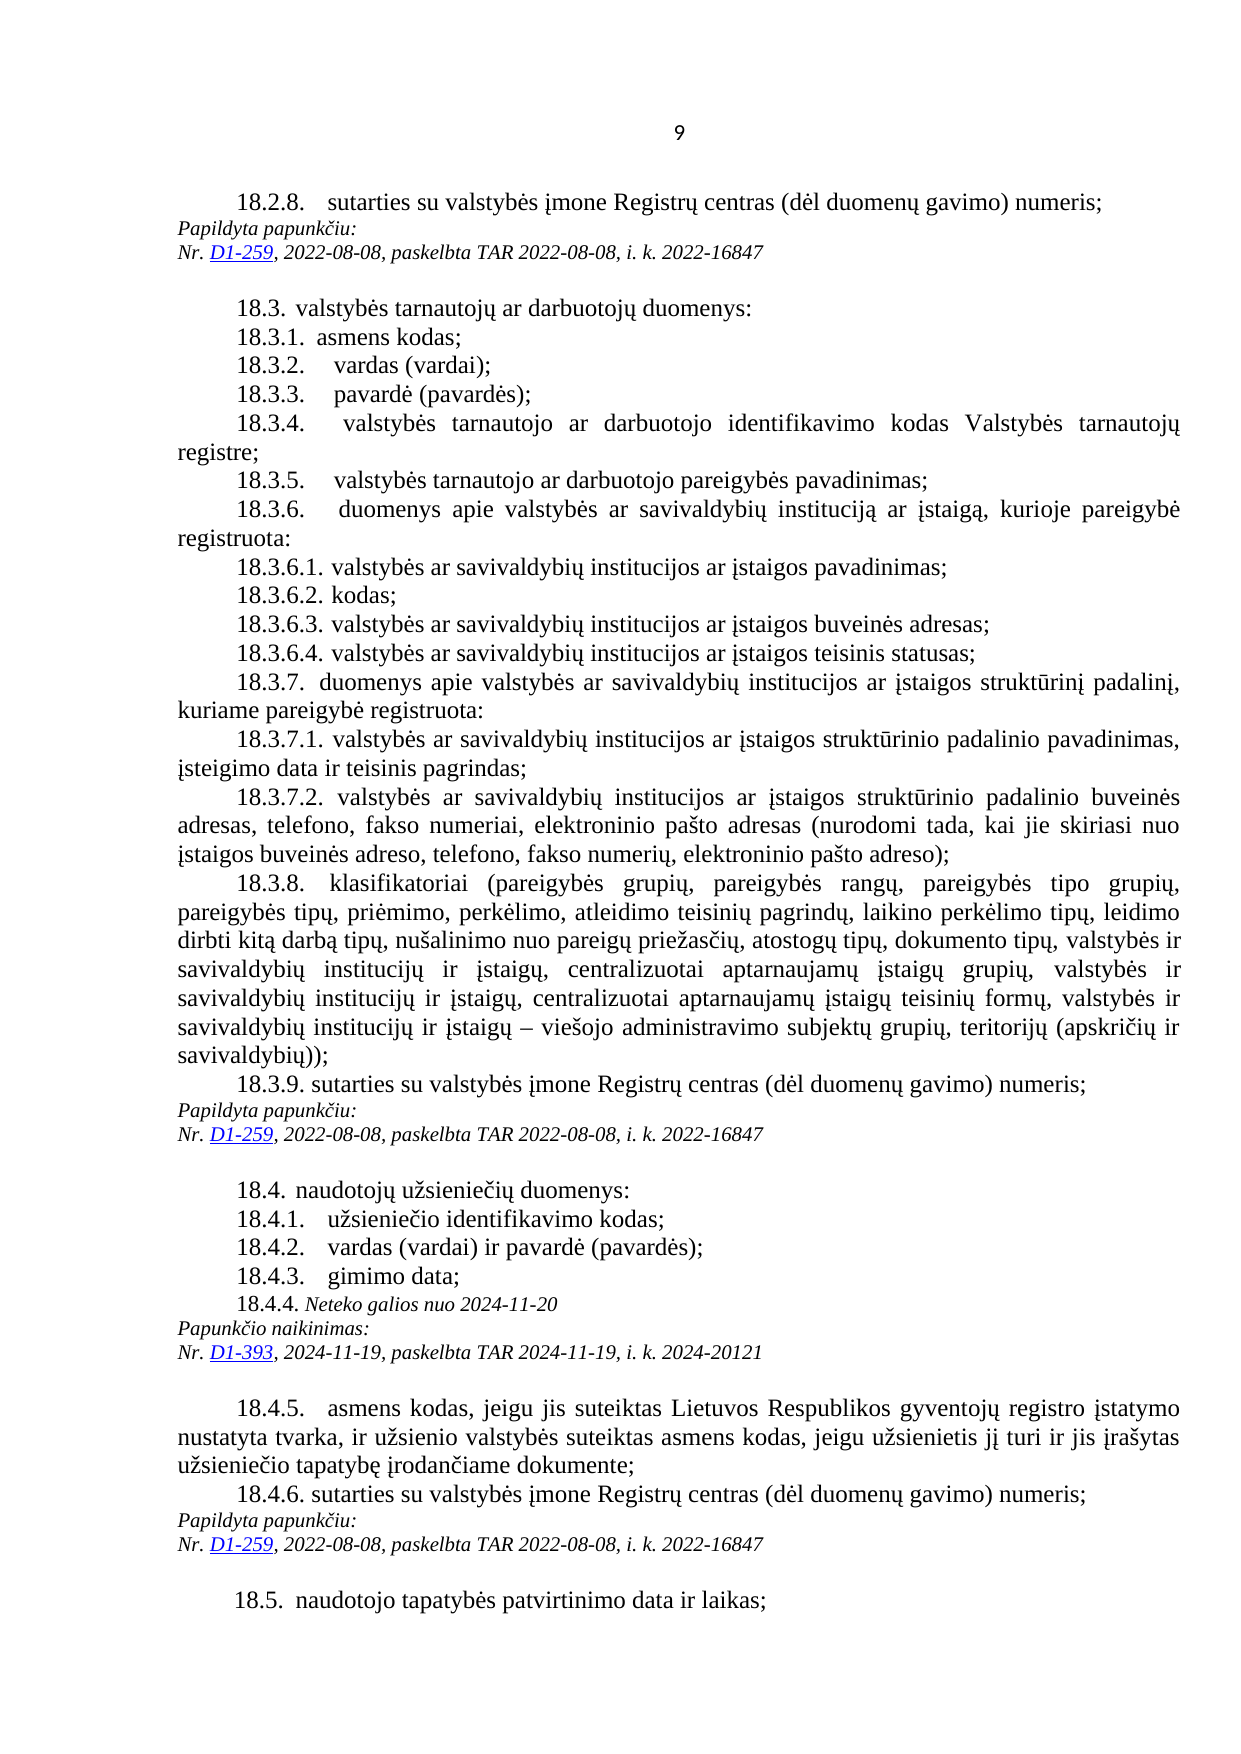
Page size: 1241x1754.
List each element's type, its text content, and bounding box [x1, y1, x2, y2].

text 18.3.5. valstybės tarnautojo ar darbuotojo pareigybės pavadinimas; [177, 466, 1181, 494]
text 18.3.8. klasifikatoriai (pareigybės grupių, pareigybės rangų, pareigybės tipo grupių, pareigybės tipų, priėmimo, perkėlimo, atleidimo teisinių pagrindų, laikino perkėlimo tipų, leidimo dirbti kitą darbą tipų, nušalinimo nuo pareigų priežasčių, atostogų tipų, dokumento tipų, valstybės ir savivaldybių institucijų ir įstaigų, centralizuotai aptarnaujamų įstaigų grupių, valstybės ir savivaldybių institucijų ir įstaigų, centralizuotai aptarnaujamų įstaigų teisinių formų, valstybės ir savivaldybių institucijų ir įstaigų – viešojo administravimo subjektų grupių, teritorijų (apskričių ir savivaldybių)); [177, 868, 1181, 1069]
text Nr. D1-259, 2022-08-08, paskelbta TAR 2022-08-08, i. k. 2022-16847 [177, 240, 1181, 264]
text Papunkčio naikinimas: [177, 1316, 1181, 1340]
text 18.3.6.4. valstybės ar savivaldybių institucijos ar įstaigos teisinis statusas; [177, 638, 1181, 667]
text 18.3.9. sutarties su valstybės įmone Registrų centras (dėl duomenų gavimo) numeris; [177, 1069, 1181, 1098]
text 18.4.6. sutarties su valstybės įmone Registrų centras (dėl duomenų gavimo) numeris; [177, 1479, 1181, 1508]
text Papildyta papunkčiu: [177, 1508, 1181, 1532]
text 18.3.4. valstybės tarnautojo ar darbuotojo identifikavimo kodas Valstybės tarnautojų registre; [177, 408, 1181, 466]
text 18.3.3. pavardė (pavardės); [177, 379, 1181, 408]
text 18.5. naudotojo tapatybės patvirtinimo data ir laikas; [177, 1585, 1181, 1614]
text 18.3.7. duomenys apie valstybės ar savivaldybių institucijos ar įstaigos struktūrinį padalinį, kuriame pareigybė registruota: [177, 667, 1181, 724]
text 18.3.1. asmens kodas; [177, 322, 1181, 351]
text 18.4.3. gimimo data; [177, 1261, 1181, 1290]
text 18.3.6.3. valstybės ar savivaldybių institucijos ar įstaigos buveinės adresas; [177, 609, 1181, 638]
text 18.4.5. asmens kodas, jeigu jis suteiktas Lietuvos Respublikos gyventojų registro įstatymo nustatyta tvarka, ir užsienio valstybės suteiktas asmens kodas, jeigu užsienietis jį turi ir jis įrašytas užsieniečio tapatybę įrodančiame dokumente; [177, 1393, 1181, 1479]
text Nr. D1-393, 2024-11-19, paskelbta TAR 2024-11-19, i. k. 2024-20121 [177, 1340, 1181, 1364]
text 18.3.2. vardas (vardai); [177, 351, 1181, 379]
text Papildyta papunkčiu: [177, 1098, 1181, 1122]
text Nr. D1-259, 2022-08-08, paskelbta TAR 2022-08-08, i. k. 2022-16847 [177, 1532, 1181, 1556]
text 18.3. valstybės tarnautojų ar darbuotojų duomenys: [177, 293, 1181, 322]
text 18.3.7.1. valstybės ar savivaldybių institucijos ar įstaigos struktūrinio padalinio pavadinimas, įsteigimo data ir teisinis pagrindas; [177, 724, 1181, 782]
text 18.3.6.2. kodas; [177, 581, 1181, 609]
text 18.4.2. vardas (vardai) ir pavardė (pavardės); [177, 1232, 1181, 1261]
text 18.3.7.2. valstybės ar savivaldybių institucijos ar įstaigos struktūrinio padalinio buveinės adresas, telefono, fakso numeriai, elektroninio pašto adresas (nurodomi tada, kai jie skiriasi nuo įstaigos buveinės adreso, telefono, fakso numerių, elektroninio pašto adreso); [177, 782, 1181, 868]
text 18.4.4. Neteko galios nuo 2024-11-20 [177, 1290, 1181, 1316]
text 18.3.6.1. valstybės ar savivaldybių institucijos ar įstaigos pavadinimas; [177, 552, 1181, 581]
text 18.4. naudotojų užsieniečių duomenys: [177, 1175, 1181, 1204]
text Nr. D1-259, 2022-08-08, paskelbta TAR 2022-08-08, i. k. 2022-16847 [177, 1122, 1181, 1146]
text Papildyta papunkčiu: [177, 216, 1181, 240]
text 18.4.1. užsieniečio identifikavimo kodas; [177, 1204, 1181, 1232]
text 18.3.6. duomenys apie valstybės ar savivaldybių instituciją ar įstaigą, kurioje pareigybė registruota: [177, 494, 1181, 552]
text 18.2.8. sutarties su valstybės įmone Registrų centras (dėl duomenų gavimo) numeris; [177, 187, 1181, 216]
